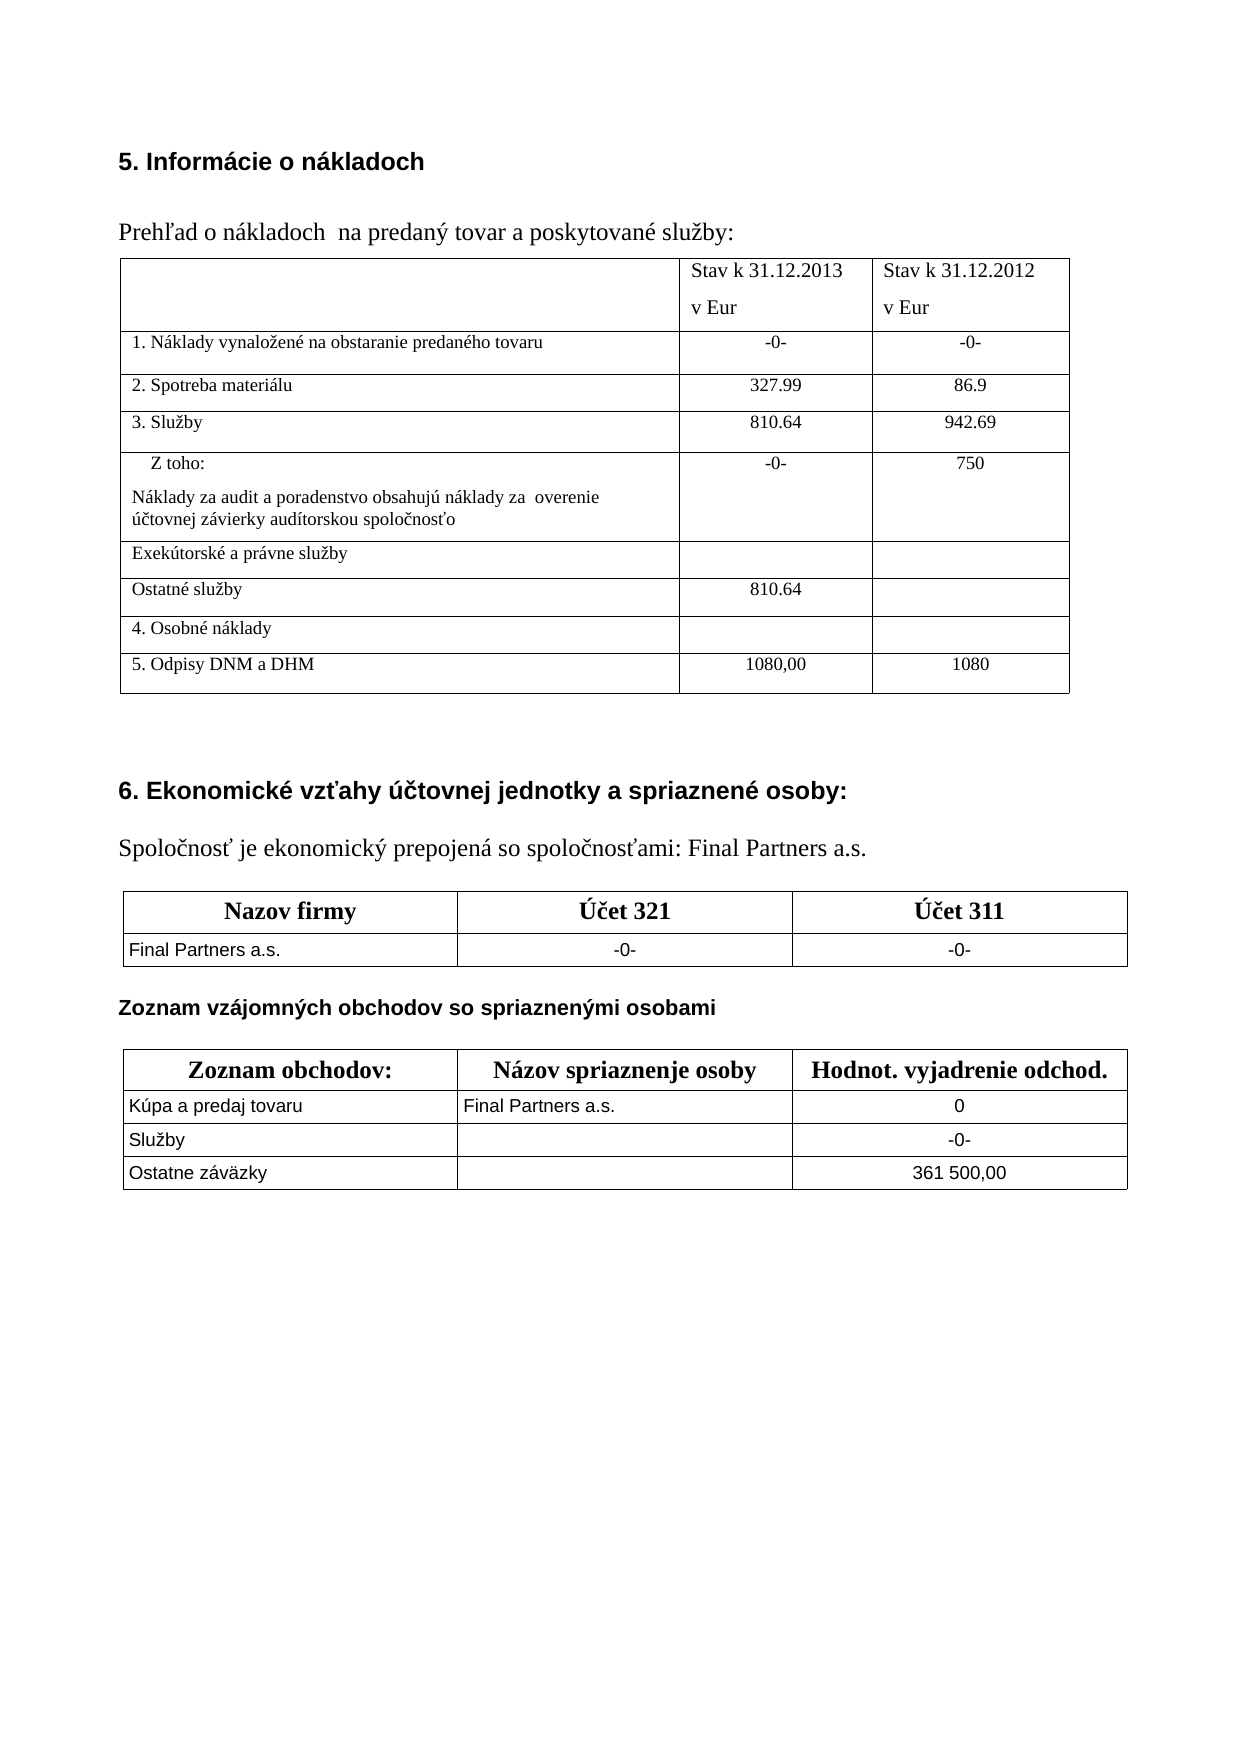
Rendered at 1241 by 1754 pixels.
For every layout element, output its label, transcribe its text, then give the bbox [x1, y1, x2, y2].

text 6. Ekonomické vzťahy účtovnej jednotky a spriaznené osoby: [118, 776, 1122, 804]
table_cell -0- [458, 934, 792, 966]
table_cell 327,99 [680, 375, 872, 411]
table_cell 1080,00 [680, 654, 872, 693]
text 5. Informácie o nákladoch [118, 147, 1122, 176]
table_cell 750 [873, 453, 1069, 541]
table_cell -0- [680, 332, 872, 373]
table_cell Exekútorské a právne služby [121, 542, 679, 577]
table_cell 810,64 [680, 579, 872, 616]
text Zoznam vzájomných obchodov so spriaznenými osobami [118, 995, 1122, 1020]
table_cell Z toho: Náklady za audit a poradenstvo obsahujú náklady za overenie účtovnej závierky audítorskou spoločnosťo [121, 453, 679, 541]
table_cell 1. Náklady vynaložené na obstaranie predaného tovaru [121, 332, 679, 373]
table_header Stav k 31.12.2012 v Eur [873, 259, 1069, 331]
table_cell -0- [873, 332, 1069, 373]
table_cell [873, 542, 1069, 577]
table_cell [873, 617, 1069, 652]
table_cell 942,69 [873, 412, 1069, 452]
table_cell [873, 579, 1069, 616]
table_header Účet 311 [793, 892, 1127, 933]
table_cell [680, 542, 872, 577]
table_cell Kúpa a predaj tovaru [124, 1091, 457, 1123]
table_header Názov spriaznenje osoby [458, 1050, 792, 1089]
table_header Účet 321 [458, 892, 792, 933]
table_cell Ostatné služby [121, 579, 679, 616]
table_cell 0 [793, 1091, 1127, 1123]
table_cell [680, 617, 872, 652]
table_header Hodnot. vyjadrenie odchod. [793, 1050, 1127, 1089]
table_cell 2. Spotreba materiálu [121, 375, 679, 411]
table_cell 361 500,00 [793, 1157, 1127, 1189]
text Spoločnosť je ekonomický prepojená so spoločnosťami: Final Partners a.s. [118, 833, 1122, 862]
table_cell 5. Odpisy DNM a DHM [121, 654, 679, 693]
table_header Zoznam obchodov: [124, 1050, 457, 1089]
table_cell Final Partners a.s. [458, 1091, 792, 1123]
text Prehľad o nákladoch na predaný tovar a poskytované služby: [118, 217, 1122, 246]
table_cell -0- [793, 934, 1127, 966]
table_header Stav k 31.12.2013 v Eur [680, 259, 872, 331]
table_cell [458, 1124, 792, 1156]
table_cell Ostatne záväzky [124, 1157, 457, 1189]
table_cell 810,64 [680, 412, 872, 452]
table_header Nazov firmy [124, 892, 457, 933]
table_cell Služby [124, 1124, 457, 1156]
table_cell [458, 1157, 792, 1189]
table_header [121, 259, 679, 331]
table_cell -0- [793, 1124, 1127, 1156]
table_cell 1080 [873, 654, 1069, 693]
table_cell 3. Služby [121, 412, 679, 452]
table_cell 86,9 [873, 375, 1069, 411]
table_cell 4. Osobné náklady [121, 617, 679, 652]
table_cell -0- [680, 453, 872, 541]
table_cell Final Partners a.s. [124, 934, 457, 966]
